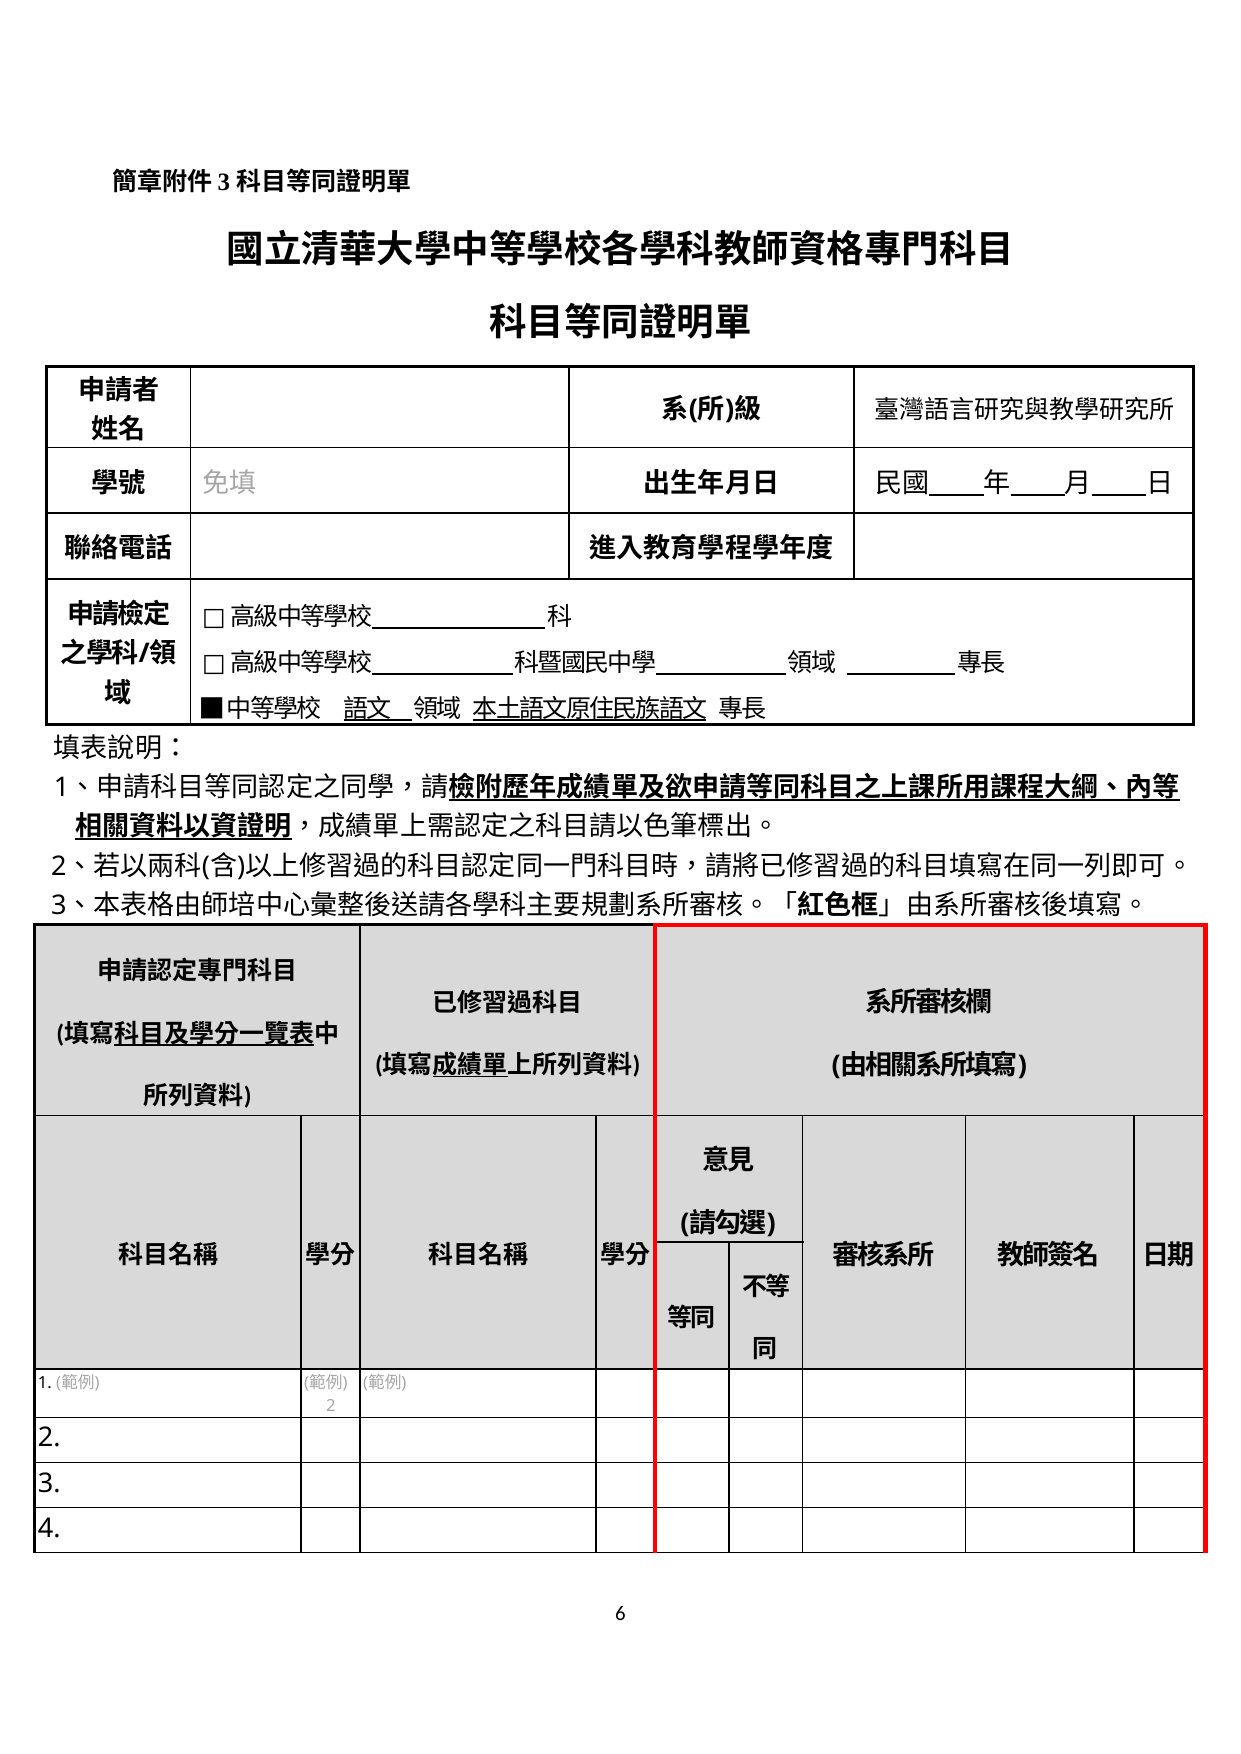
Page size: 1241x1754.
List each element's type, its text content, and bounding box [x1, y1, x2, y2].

table_cell [657, 1508, 728, 1552]
table_cell 進入教育學程學年度 [570, 514, 853, 578]
table_cell □ 高級中等學校 科 □ 高級中等學校 科暨國民中學 領域 專長 中等學校 語文 領域 本土語文原住民族語文 專長 [191, 580, 1192, 723]
table_cell 申請檢定之學科/領域 [48, 580, 190, 723]
table_cell 不等同 [730, 1243, 802, 1368]
table_cell [1135, 1370, 1203, 1416]
table_cell [1135, 1418, 1203, 1461]
table_cell 出生年月日 [570, 448, 853, 512]
table_cell [730, 1418, 802, 1461]
table_cell 審核系所 [803, 1116, 965, 1368]
table_cell [657, 1418, 728, 1461]
text 科目等同證明單 [112, 292, 1128, 346]
table_cell [597, 1508, 653, 1552]
table_cell 3. [36, 1463, 300, 1507]
table_cell 學分 [302, 1116, 359, 1368]
table_cell [597, 1370, 653, 1416]
table_cell [302, 1418, 359, 1461]
table_cell 學分 [597, 1116, 653, 1368]
table_cell 民國 年 月 日 [855, 448, 1192, 512]
table_cell (範例) [361, 1370, 595, 1416]
table_cell [597, 1418, 653, 1461]
table_cell 意見 (請勾選) [657, 1116, 802, 1241]
table_cell 教師簽名 [966, 1116, 1133, 1368]
table_cell [966, 1418, 1133, 1461]
table_header 申請認定專門科目 (填寫科目及學分一覽表中 所列資料) [36, 926, 359, 1115]
table_cell 4. [36, 1508, 300, 1552]
text 1、申請科目等同認定之同學，請檢附歷年成績單及欲申請等同科目之上課所用課程大綱、內等 [53, 765, 1181, 804]
table_cell 科目名稱 [361, 1116, 595, 1368]
table_cell [730, 1463, 802, 1507]
table_cell [657, 1370, 728, 1416]
table_cell [966, 1463, 1133, 1507]
table_cell [1135, 1463, 1203, 1507]
text 國立清華大學中等學校各學科教師資格專門科目 [112, 219, 1128, 273]
table_header 臺灣語言研究與教學研究所 [855, 368, 1192, 446]
table_cell 1. (範例) [36, 1370, 300, 1416]
text 3、本表格由師培中心彙整後送請各學科主要規劃系所審核。「紅色框」由系所審核後填寫。 [51, 883, 1181, 922]
table_cell [1135, 1508, 1203, 1552]
table_cell 2. [36, 1418, 300, 1461]
table_cell [803, 1418, 965, 1461]
table_cell [302, 1463, 359, 1507]
table_cell [361, 1463, 595, 1507]
table_header 系所審核欄 (由相關系所填寫) [657, 927, 1203, 1115]
table_cell [302, 1508, 359, 1552]
table_cell [730, 1508, 802, 1552]
table_cell [361, 1418, 595, 1461]
table_cell [803, 1463, 965, 1507]
text 相關資料以資證明，成績單上需認定之科目請以色筆標出。 [53, 804, 1181, 844]
table_cell [191, 514, 568, 578]
table_cell 等同 [657, 1243, 728, 1368]
table_cell 免填 [191, 448, 568, 512]
table_cell [657, 1463, 728, 1507]
table_header [191, 368, 568, 446]
table_header 已修習過科目 (填寫成績單上所列資料) [361, 926, 653, 1115]
table_cell [730, 1370, 802, 1416]
table_cell [597, 1463, 653, 1507]
table_cell 日期 [1135, 1116, 1203, 1368]
table_cell [855, 514, 1192, 578]
table_header 系(所)級 [570, 368, 853, 446]
table_cell 聯絡電話 [48, 514, 190, 578]
table_cell 學號 [48, 448, 190, 512]
table_header 申請者 姓名 [48, 368, 190, 446]
table_cell [361, 1508, 595, 1552]
table_cell [803, 1508, 965, 1552]
table_cell [966, 1508, 1133, 1552]
text 2、若以兩科(含)以上修習過的科目認定同一門科目時，請將已修習過的科目填寫在同一列即可。 [51, 844, 1181, 883]
table_cell [966, 1370, 1133, 1416]
text 填表說明： [53, 726, 1181, 765]
table_cell 科目名稱 [36, 1116, 300, 1368]
table_cell (範例) 2 [302, 1370, 359, 1416]
subtitle 簡章附件3 科目等同證明單 [112, 138, 1128, 201]
table_cell [803, 1370, 965, 1416]
